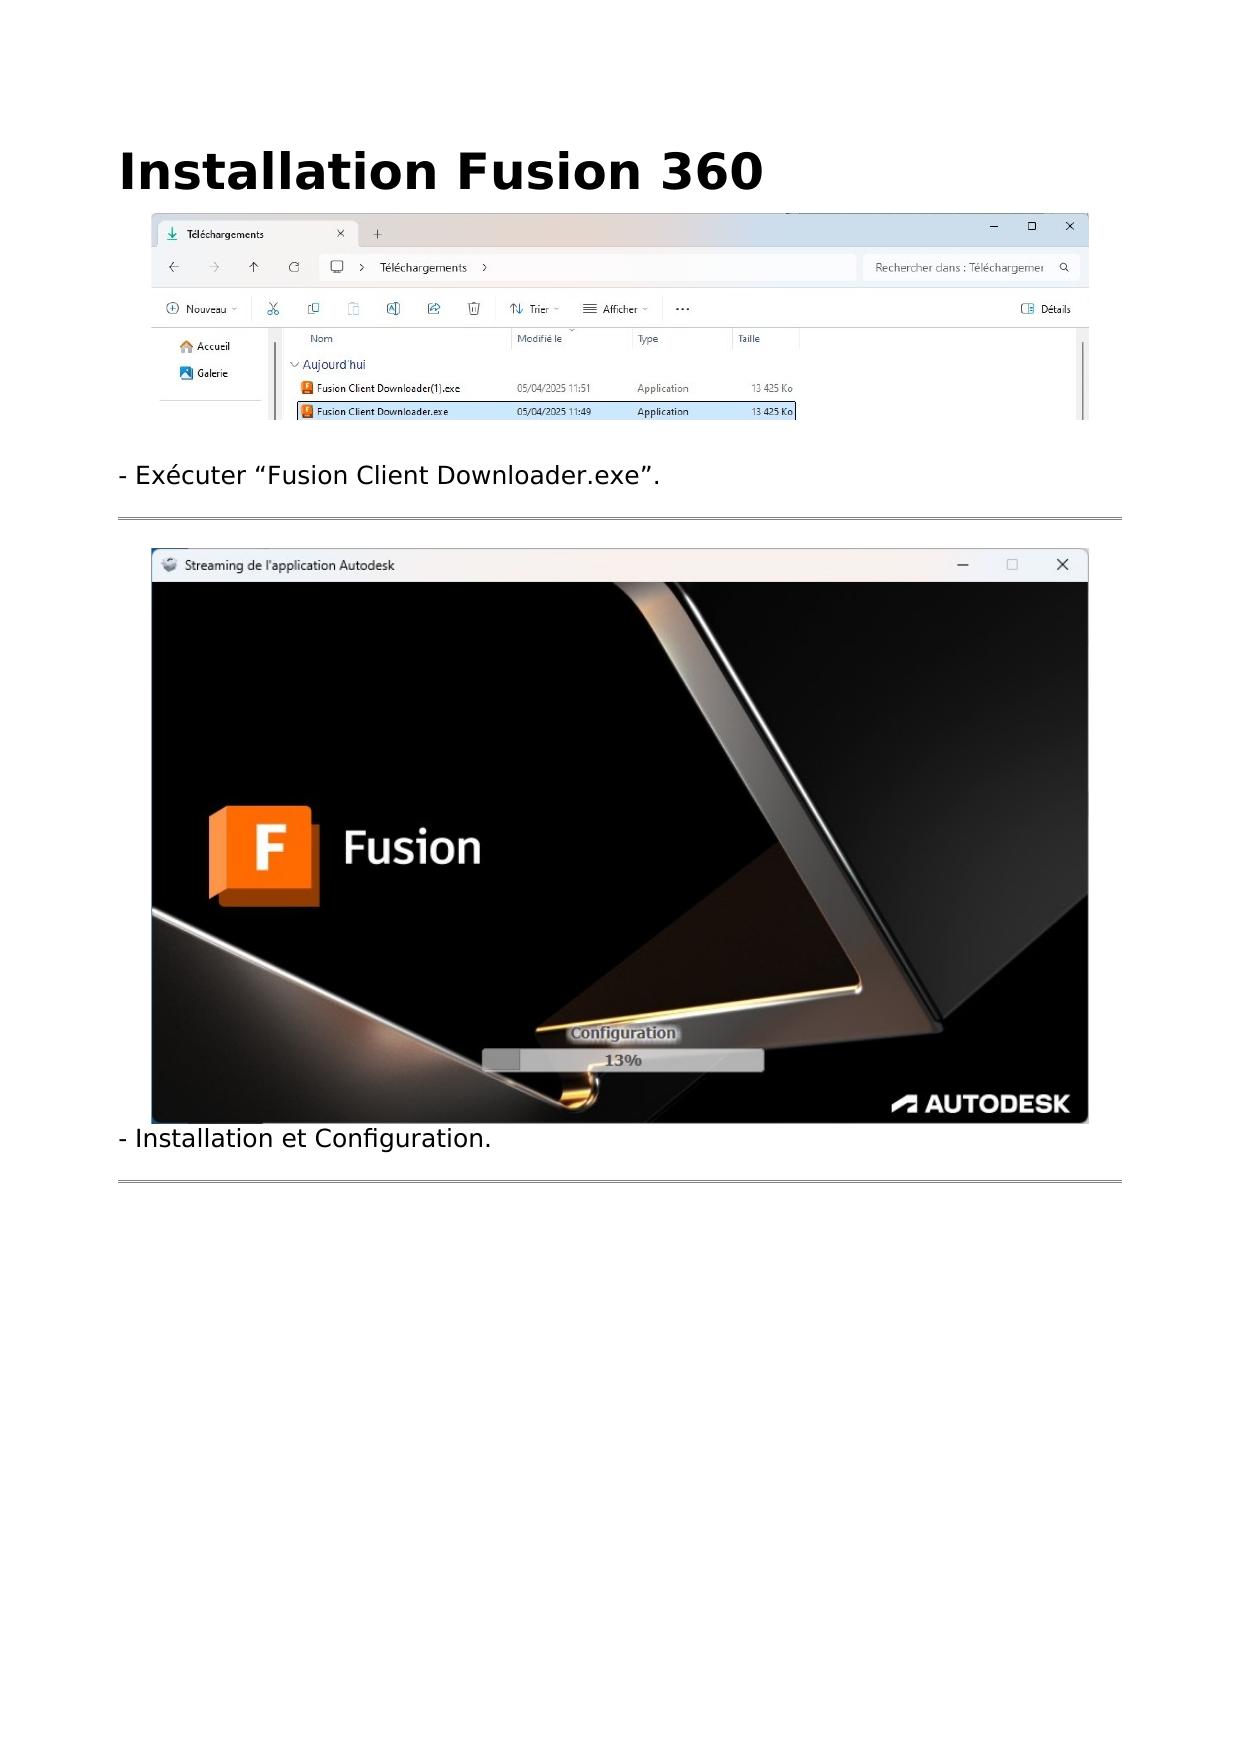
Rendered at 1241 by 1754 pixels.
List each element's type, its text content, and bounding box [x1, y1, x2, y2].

text - Exécuter “Fusion Client Downloader.exe”. [118, 461, 1122, 490]
subtitle Installation Fusion 360 [118, 143, 1122, 201]
picture [151, 548, 1089, 1124]
picture [151, 213, 1089, 420]
text - Installation et Configuration. [118, 799, 1122, 1153]
